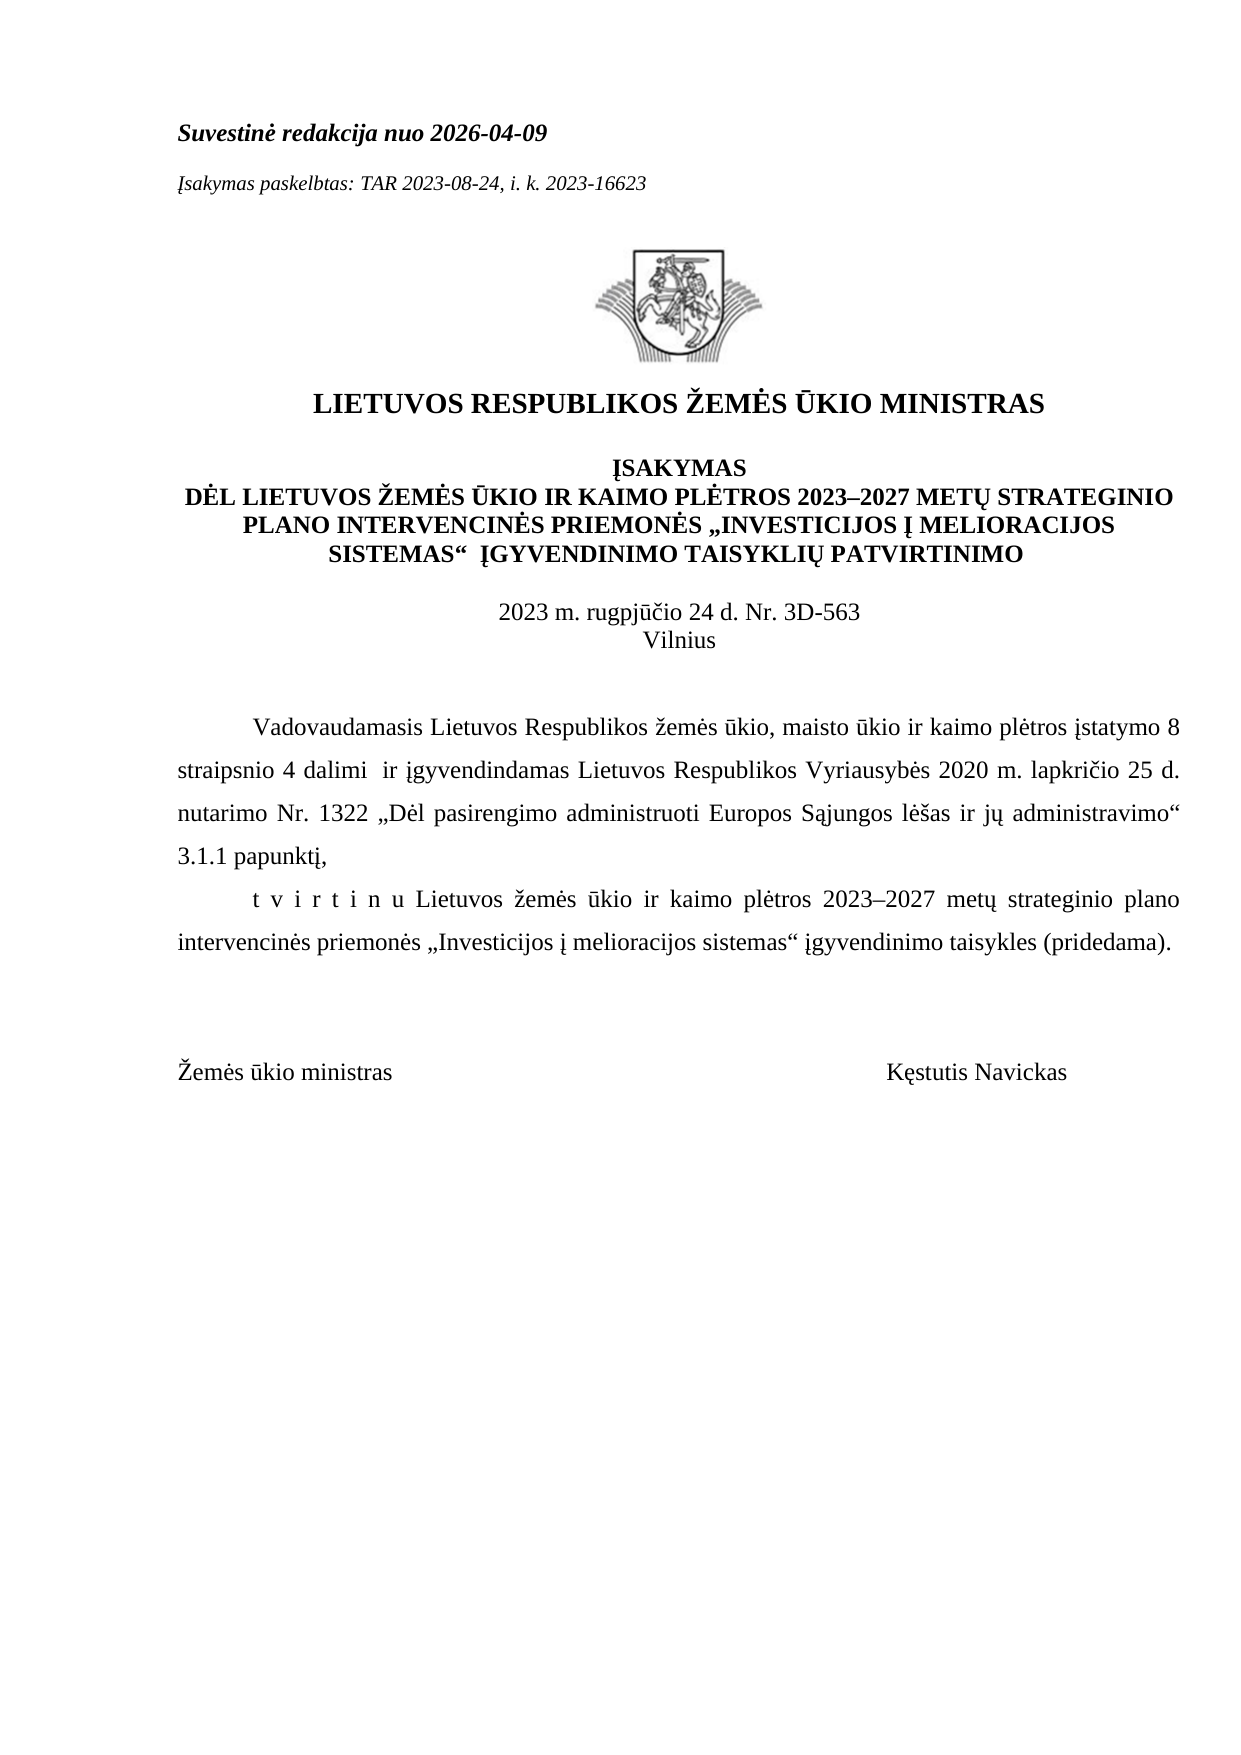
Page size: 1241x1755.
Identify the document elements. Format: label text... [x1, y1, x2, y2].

text 2023 m. rugpjūčio 24 d. Nr. 3D-563 [177, 597, 1181, 626]
text DĖL LIETUVOS ŽEMĖS ŪKIO IR KAIMO PLĖTROS 2023–2027 METŲ STRATEGINIO PLANO INTERVENCINĖS PRIEMONĖS „INVESTICIJOS Į MELIORACIJOS SISTEMAS“ ĮGYVENDINIMO TAISYKLIŲ PATVIRTINIMO [177, 482, 1181, 568]
text Vilnius [177, 626, 1181, 654]
text Įsakymas paskelbtas: TAR 2023-08-24, i. k. 2023-16623 [177, 171, 1181, 195]
text t v i r t i n u Lietuvos žemės ūkio ir kaimo plėtros 2023–2027 metų strateginio plano intervencinės priemonės „Investicijos į melioracijos sistemas“ įgyvendinimo taisykles (pridedama). [177, 884, 1181, 956]
text Vadovaudamasis Lietuvos Respublikos žemės ūkio, maisto ūkio ir kaimo plėtros įstatymo 8 straipsnio 4 dalimi ir įgyvendindamas Lietuvos Respublikos Vyriausybės 2020 m. lapkričio 25 d. nutarimo Nr. 1322 „Dėl pasirengimo administruoti Europos Sąjungos lėšas ir jų administravimo“ 3.1.1 papunktį, [177, 712, 1181, 870]
text Suvestinė redakcija nuo 2026-04-09 [177, 118, 1181, 147]
text LIETUVOS RESPUBLIKOS ŽEMĖS ŪKIO MINISTRAS [177, 386, 1181, 419]
text Žemės ūkio ministras Kęstutis Navickas [177, 1057, 1181, 1086]
text ĮSAKYMAS [177, 453, 1181, 482]
